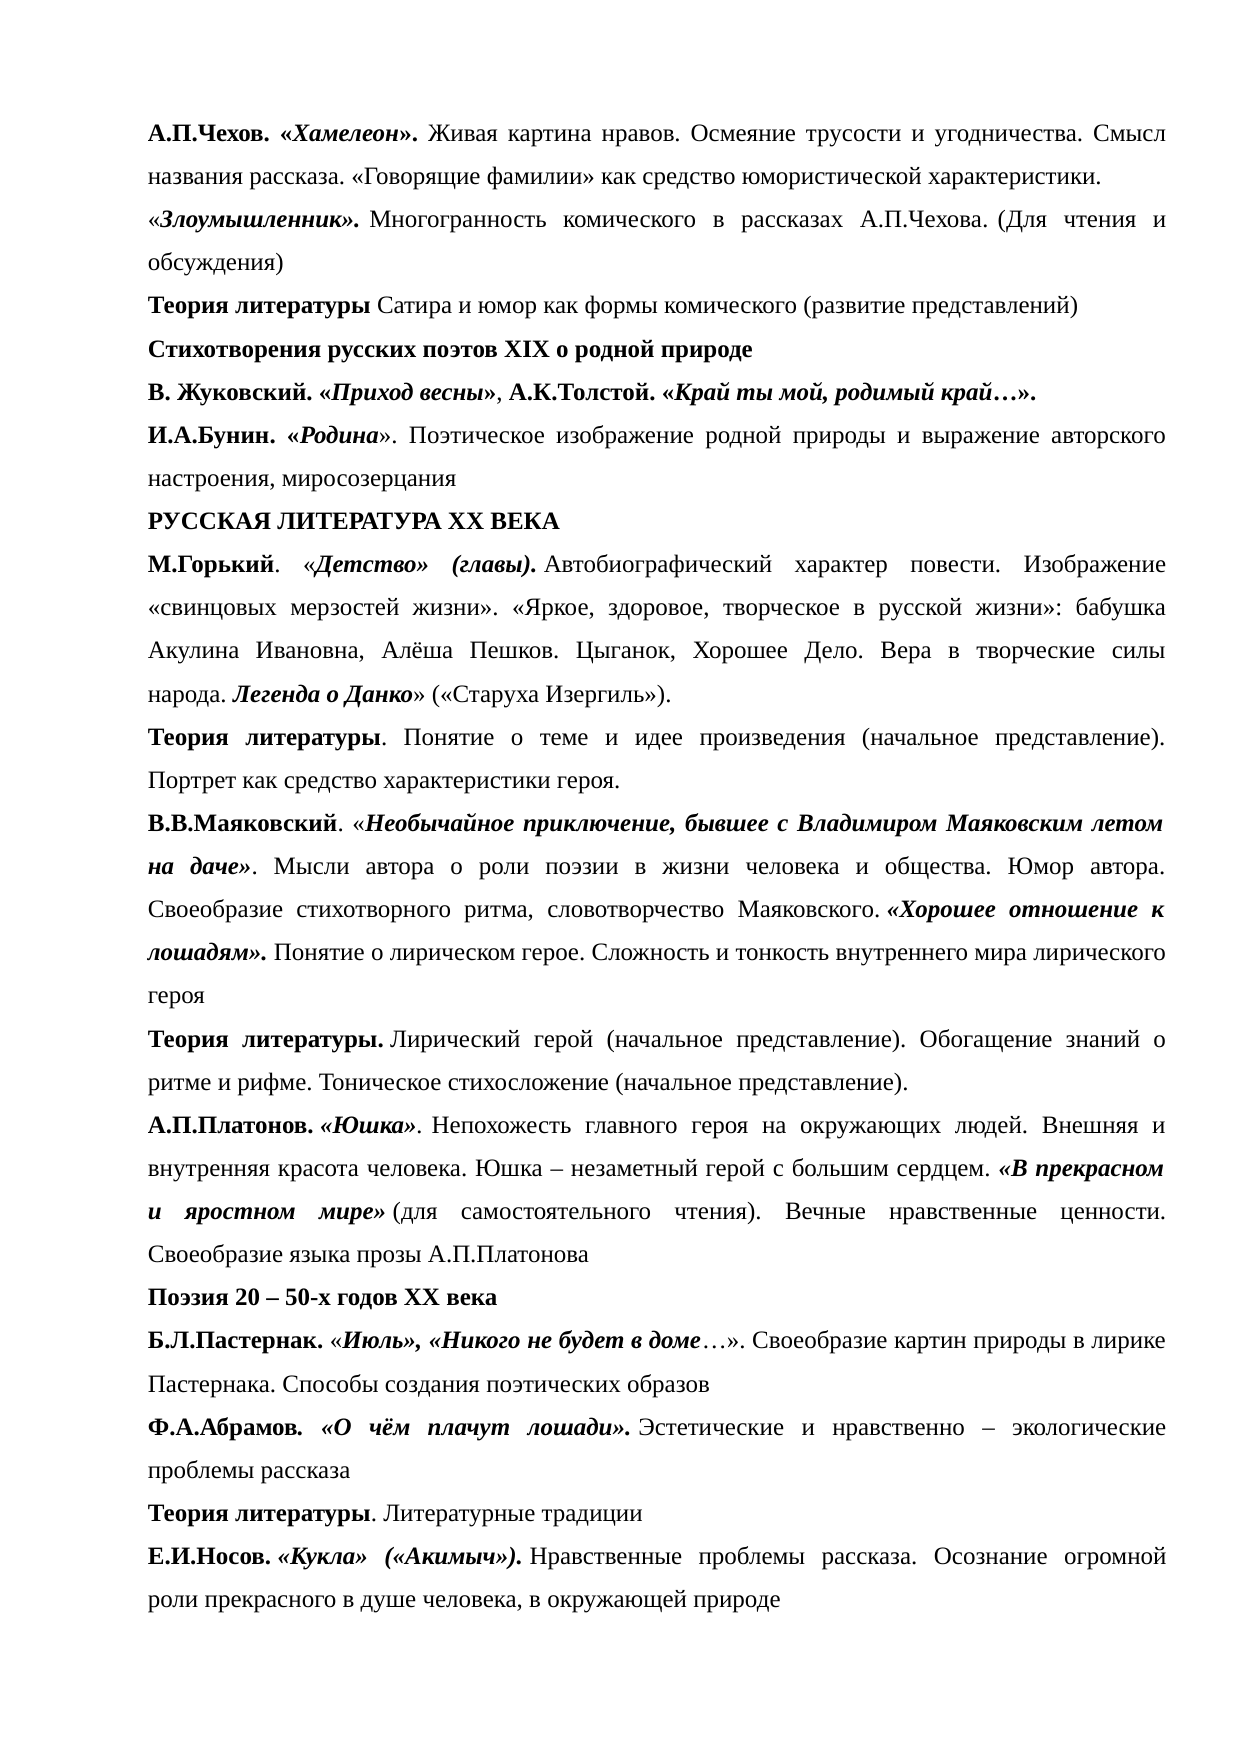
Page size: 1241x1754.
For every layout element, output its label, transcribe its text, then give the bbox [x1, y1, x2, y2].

text А.П.Платонов. «Юшка». Непохожесть главного героя на окружающих людей. Внешняя и внутренняя красота человека. Юшка – незаметный герой с большим сердцем. «В прекрасном и яростном мире» (для самостоятельного чтения). Вечные нравственные ценности. Своеобразие языка прозы А.П.Платонова [148, 1110, 1167, 1268]
text Теория литературы. Лирический герой (начальное представление). Обогащение знаний о ритме и рифме. Тоническое стихосложение (начальное представление). [148, 1024, 1167, 1096]
text «Злоумышленник». Многогранность комического в рассказах А.П.Чехова. (Для чтения и обсуждения) [148, 204, 1167, 276]
text В.В.Маяковский. «Необычайное приключение, бывшее с Владимиром Маяковским летом на даче». Мысли автора о роли поэзии в жизни человека и общества. Юмор автора. Своеобразие стихотворного ритма, словотворчество Маяковского. «Хорошее отношение к лошадям». Понятие о лирическом герое. Сложность и тонкость внутреннего мира лирического героя [148, 808, 1167, 1009]
text Стихотворения русских поэтов ХIХ о родной природе [148, 334, 1167, 362]
text Поэзия 20 – 50-х годов XX века [148, 1282, 1167, 1311]
text М.Горький. «Детство» (главы). Автобиографический характер повести. Изображение «свинцовых мерзостей жизни». «Яркое, здоровое, творческое в русской жизни»: бабушка Акулина Ивановна, Алёша Пешков. Цыганок, Хорошее Дело. Вера в творческие силы народа. Легенда о Данко» («Старуха Изергиль»). [148, 549, 1167, 707]
text Е.И.Носов. «Кукла» («Акимыч»). Нравственные проблемы рассказа. Осознание огромной роли прекрасного в душе человека, в окружающей природе [148, 1541, 1167, 1613]
text Теория литературы. Литературные традиции [148, 1498, 1167, 1527]
text Ф.А.Абрамов. «О чём плачут лошади». Эстетические и нравственно – экологические проблемы рассказа [148, 1412, 1167, 1484]
text Теория литературы. Понятие о теме и идее произведения (начальное представление). Портрет как средство характеристики героя. [148, 722, 1167, 794]
text Б.Л.Пастернак. «Июль», «Никого не будет в доме…». Своеобразие картин природы в лирике Пастернака. Способы создания поэтических образов [148, 1326, 1167, 1397]
text В. Жуковский. «Приход весны», А.К.Толстой. «Край ты мой, родимый край…». [148, 377, 1167, 406]
text И.А.Бунин. «Родина». Поэтическое изображение родной природы и выражение авторского настроения, миросозерцания [148, 420, 1167, 492]
text Теория литературы Сатира и юмор как формы комического (развитие представлений) [148, 291, 1167, 319]
text РУССКАЯ ЛИТЕРАТУРА ХХ ВЕКА [148, 506, 1167, 535]
text А.П.Чехов. «Хамелеон». Живая картина нравов. Осмеяние трусости и угодничества. Смысл названия рассказа. «Говорящие фамилии» как средство юмористической характеристики. [148, 118, 1167, 190]
